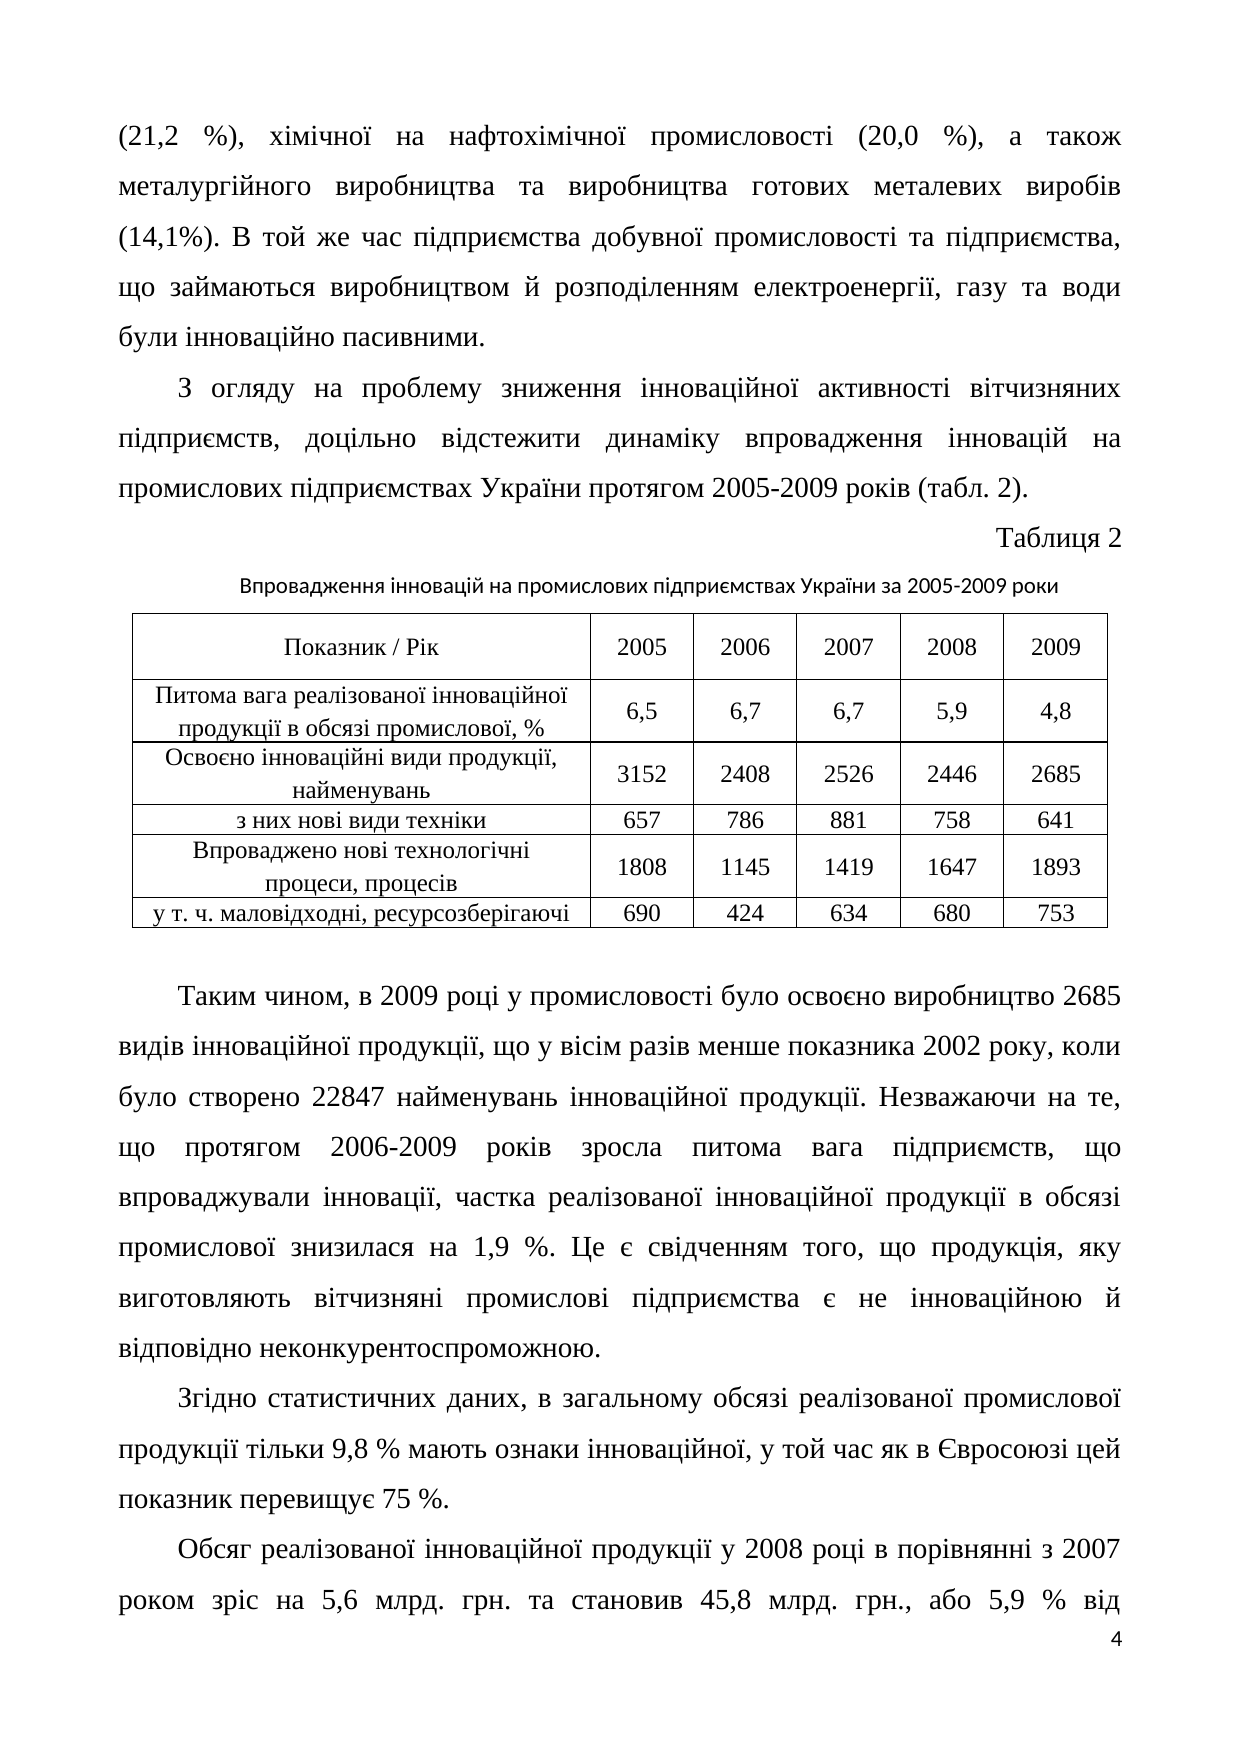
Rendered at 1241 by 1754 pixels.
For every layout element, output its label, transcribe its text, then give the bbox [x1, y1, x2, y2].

table_cell у т. ч. маловідходні, ресурсозберігаючі [133, 898, 590, 927]
table_cell з них нові види техніки [133, 805, 590, 834]
table_cell 753 [1004, 898, 1107, 927]
table_header 2006 [694, 614, 796, 679]
text Впровадження інновацій на промислових підприємствах України за 2005-2009 роки [118, 571, 1122, 599]
table_header 2007 [797, 614, 900, 679]
table_cell Освоєно інноваційні види продукції, найменувань [133, 743, 590, 804]
table_cell 2408 [694, 743, 796, 804]
table_cell 3152 [591, 743, 693, 804]
text Таким чином, в 2009 році у промисловості було освоєно виробництво 2685 видів інноваційної продукції, що у вісім разів менше показника 2002 року, коли було створено 22847 найменувань інноваційної продукції. Незважаючи на те, що протягом 2006-2009 років зросла питома вага підприємств, що впроваджували інновації, частка реалізованої інноваційної продукції в обсязі промислової знизилася на 1,9 %. Це є свідченням того, що продукція, яку виготовляють вітчизняні промислові підприємства є не інноваційною й відповідно неконкурентоспроможною. [118, 978, 1122, 1364]
table_cell 641 [1004, 805, 1107, 834]
table_header 2009 [1004, 614, 1107, 679]
table_cell 6,5 [591, 680, 693, 741]
table_cell 2446 [901, 743, 1003, 804]
table_cell 1808 [591, 835, 693, 897]
table_cell 1145 [694, 835, 796, 897]
table_cell 690 [591, 898, 693, 927]
table_header 2008 [901, 614, 1003, 679]
table_cell 881 [797, 805, 900, 834]
table_cell 5,9 [901, 680, 1003, 741]
table_cell Питома вага реалізованої інноваційної продукції в обсязі промислової, % [133, 680, 590, 741]
table_cell 786 [694, 805, 796, 834]
table_header 2005 [591, 614, 693, 679]
table_cell 4,8 [1004, 680, 1107, 741]
table_cell 2685 [1004, 743, 1107, 804]
table_cell Впроваджено нові технологічні процеси, процесів [133, 835, 590, 897]
text Обсяг реалізованої інноваційної продукції у 2008 році в порівнянні з 2007 роком зріс на 5,6 млрд. грн. та становив 45,8 млрд. грн., або 5,9 % від [118, 1531, 1122, 1615]
table_cell 1647 [901, 835, 1003, 897]
table_cell 634 [797, 898, 900, 927]
table_header Показник / Рік [133, 614, 590, 679]
table_cell 758 [901, 805, 1003, 834]
text Згідно статистичних даних, в загальному обсязі реалізованої промислової продукції тільки 9,8 % мають ознаки інноваційної, у той час як в Євросоюзі цей показник перевищує 75 %. [118, 1381, 1122, 1515]
table_cell 680 [901, 898, 1003, 927]
table_cell 2526 [797, 743, 900, 804]
table_cell 657 [591, 805, 693, 834]
table_cell 1419 [797, 835, 900, 897]
table_cell 424 [694, 898, 796, 927]
table_cell 1893 [1004, 835, 1107, 897]
table_cell 6,7 [797, 680, 900, 741]
text Таблиця 2 [118, 521, 1122, 554]
text З огляду на проблему зниження інноваційної активності вітчизняних підприємств, доцільно відстежити динаміку впровадження інновацій на промислових підприємствах України протягом 2005-2009 років (табл. 2). [118, 370, 1122, 504]
table_cell 6,7 [694, 680, 796, 741]
text (21,2 %), хімічної на нафтохімічної промисловості (20,0 %), а також металургійного виробництва та виробництва готових металевих виробів (14,1%). В той же час підприємства добувної промисловості та підприємства, що займаються виробництвом й розподіленням електроенергії, газу та води були інноваційно пасивними. [118, 118, 1122, 353]
